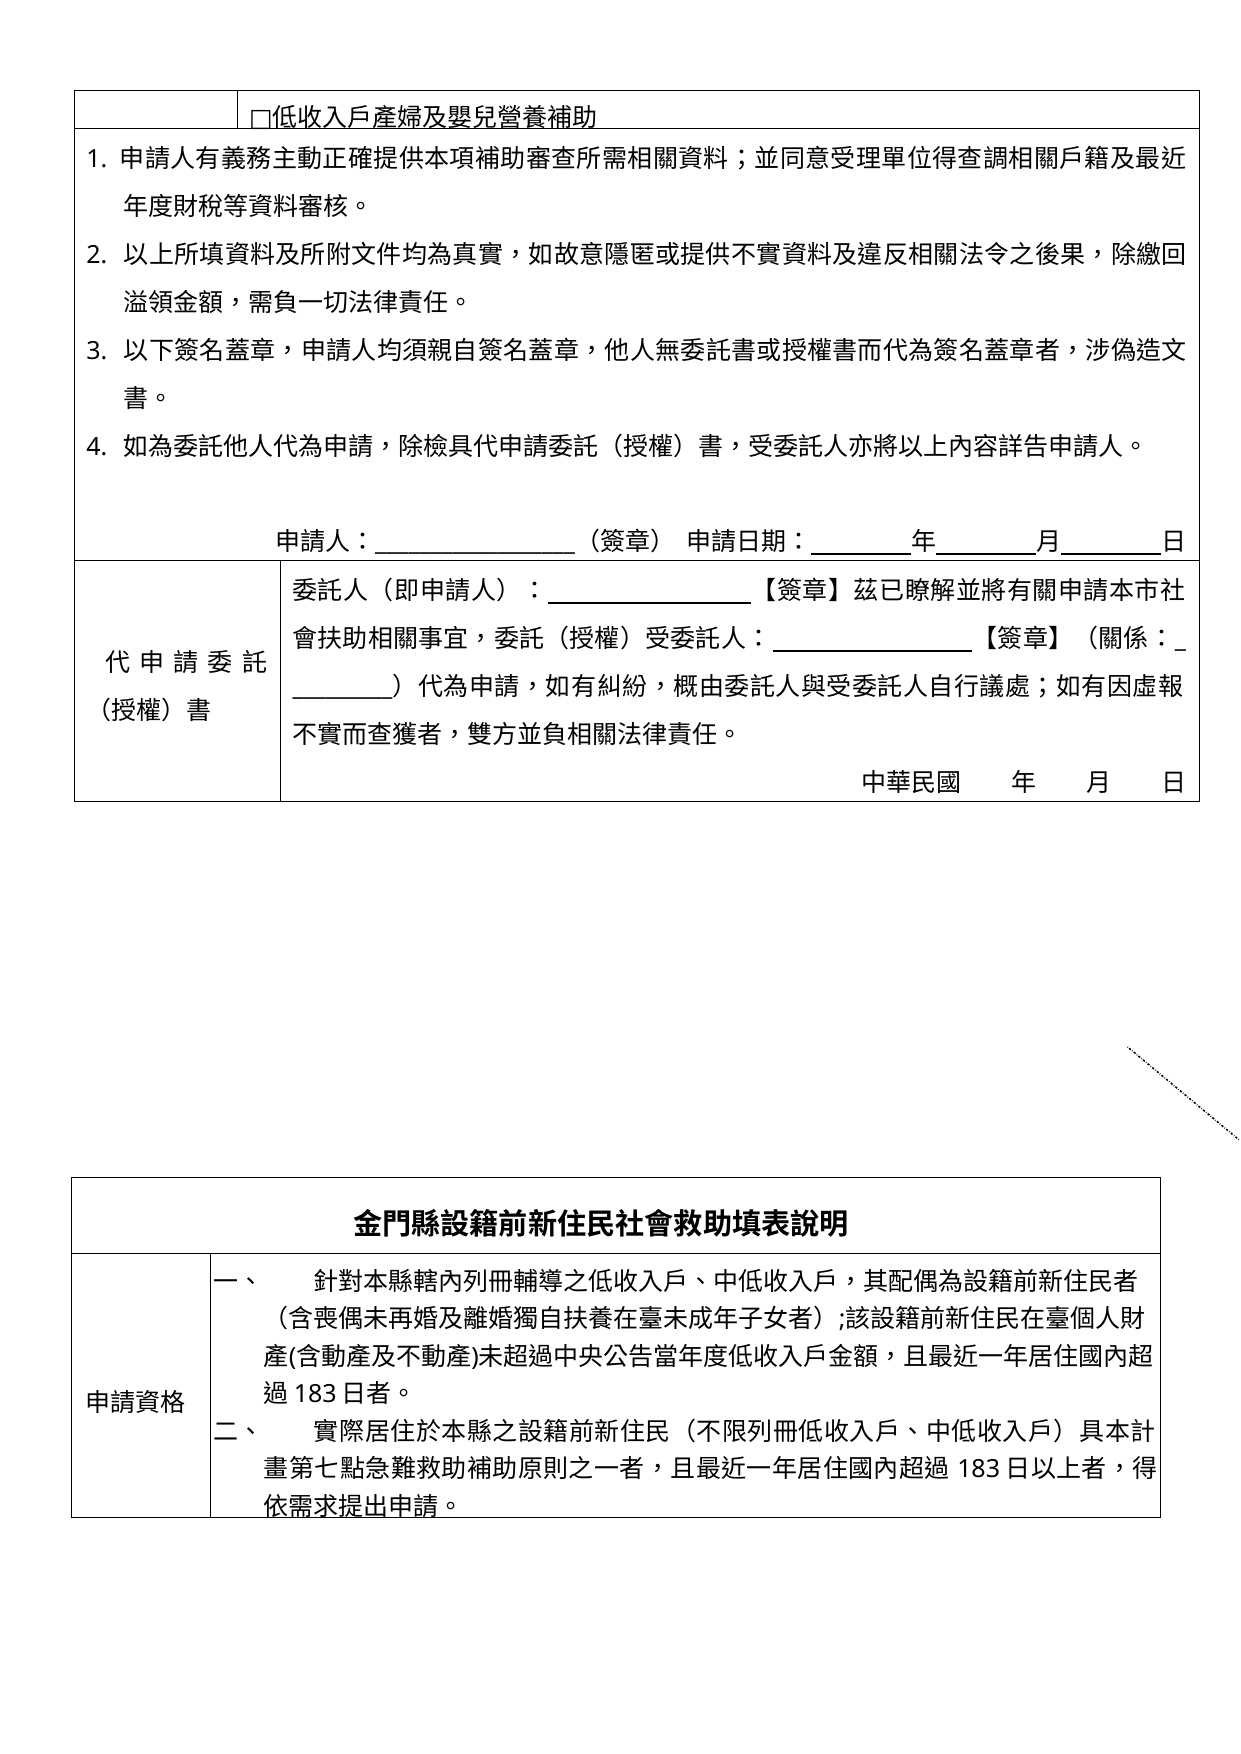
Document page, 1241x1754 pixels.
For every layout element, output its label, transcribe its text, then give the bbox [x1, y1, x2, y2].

table_cell 代申請委託（授權）書 [75, 561, 280, 801]
table_cell [75, 91, 237, 128]
table_cell 委託人（即申請人）： 【簽章】茲已瞭解並將有關申請本市社會扶助相關事宜，委託（授權）受委託人： 【簽章】（關係：__________）代為申請，如有糾紛，概由委託人與受委託人自行議處；如有因虛報不實而查獲者，雙方並負相關法律責任。 中華民國 年 月 日 [281, 561, 1199, 801]
table_header 金門縣設籍前新住民社會救助填表說明 [72, 1178, 1160, 1253]
table_cell 申請資格 [72, 1254, 210, 1517]
table_cell 針對本縣轄內列冊輔導之低收入戶、中低收入戶，其配偶為設籍前新住民者（含喪偶未再婚及離婚獨自扶養在臺未成年子女者）;該設籍前新住民在臺個人財產(含動產及不動產)未超過中央公告當年度低收入戶金額，且最近一年居住國內超過183日者。 實際居住於本縣之設籍前新住民（不限列冊低收入戶、中低收入戶）具本計畫第七點急難救助補助原則之一者，且最近一年居住國內超過183日以上者，得依需求提出申請。 [211, 1254, 1160, 1517]
table_cell □低收入戶產婦及嬰兒營養補助 [238, 91, 1199, 128]
table_cell 申請人有義務主動正確提供本項補助審查所需相關資料；並同意受理單位得查調相關戶籍及最近年度財稅等資料審核。 以上所填資料及所附文件均為真實，如故意隱匿或提供不實資料及違反相關法令之後果，除繳回溢領金額，需負一切法律責任。 以下簽名蓋章，申請人均須親自簽名蓋章，他人無委託書或授權書而代為簽名蓋章者，涉偽造文書。 如為委託他人代為申請，除檢具代申請委託（授權）書，受委託人亦將以上內容詳告申請人。 申請人：__________________（簽章） 申請日期： 年 月 日 [75, 129, 1199, 560]
